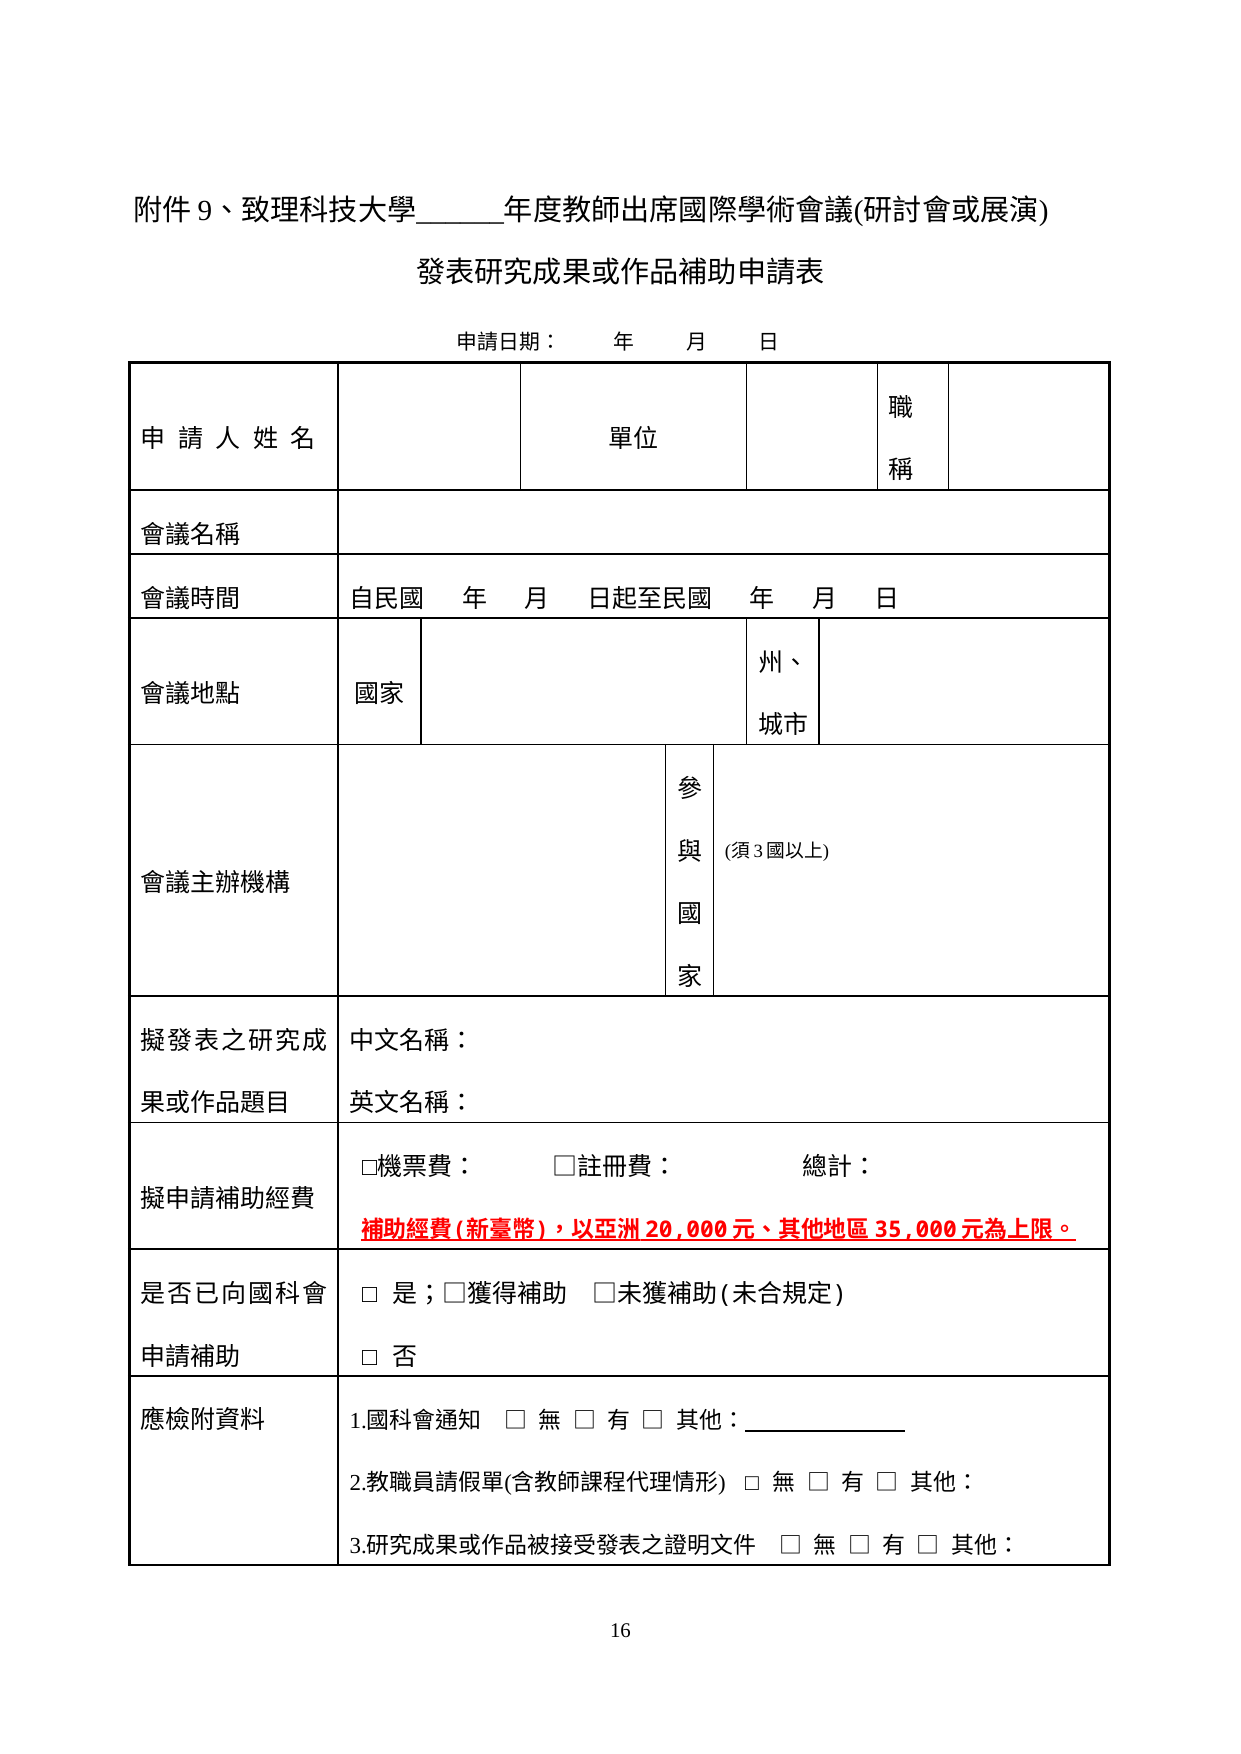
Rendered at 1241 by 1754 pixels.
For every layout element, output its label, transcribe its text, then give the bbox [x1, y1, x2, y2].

table_header [339, 364, 520, 489]
table_header 單位 [521, 364, 746, 489]
text 發表研究成果或作品補助申請表 [118, 228, 1122, 291]
table_cell 會議時間 [131, 555, 337, 617]
text 附件9、致理科技大學______年度教師出席國際學術會議(研討會或展演) [59, 166, 1122, 228]
table_cell 自民國 年 月 日起至民國 年 月 日 [339, 555, 1108, 617]
table_header 職稱 [878, 364, 948, 489]
table_header 申 請 人 姓 名 [131, 364, 337, 489]
table_cell 會議地點 [131, 619, 337, 744]
table_header [949, 364, 1108, 489]
table_cell 是否已向國科會申請補助 [131, 1250, 337, 1375]
table_cell 應檢附資料 [131, 1377, 337, 1564]
table_cell 國家 [339, 619, 420, 744]
table_cell 中文名稱： 英文名稱： [339, 997, 1108, 1122]
table_cell 會議主辦機構 [131, 745, 337, 995]
table_cell [339, 745, 665, 995]
table_cell 擬發表之研究成果或作品題目 [131, 997, 337, 1122]
table_cell 1.國科會通知 □ 無 □ 有 □ 其他： 2.教職員請假單(含教師課程代理情形) □ 無 □ 有 □ 其他： 3.研究成果或作品被接受發表之證明文件 □ 無 □ 有 □ 其他： [339, 1377, 1108, 1564]
table_cell □機票費： □註冊費： 總計： 補助經費(新臺幣)，以亞洲20,000元、其他地區35,000元為上限。 [339, 1123, 1108, 1248]
table_cell 州、城市 [747, 619, 818, 744]
table_cell [339, 491, 1108, 553]
text 申請日期： 年 月 日 [118, 298, 1149, 361]
table_cell [820, 619, 1108, 744]
table_cell 會議名稱 [131, 491, 337, 553]
table_cell (須3國以上) [714, 745, 1108, 995]
table_cell 擬申請補助經費 [131, 1123, 337, 1248]
table_cell □ 是；□獲得補助 □未獲補助(未合規定) □ 否 [339, 1250, 1108, 1375]
table_cell [422, 619, 746, 744]
table_header [747, 364, 877, 489]
table_cell 參與國家 [666, 745, 713, 995]
